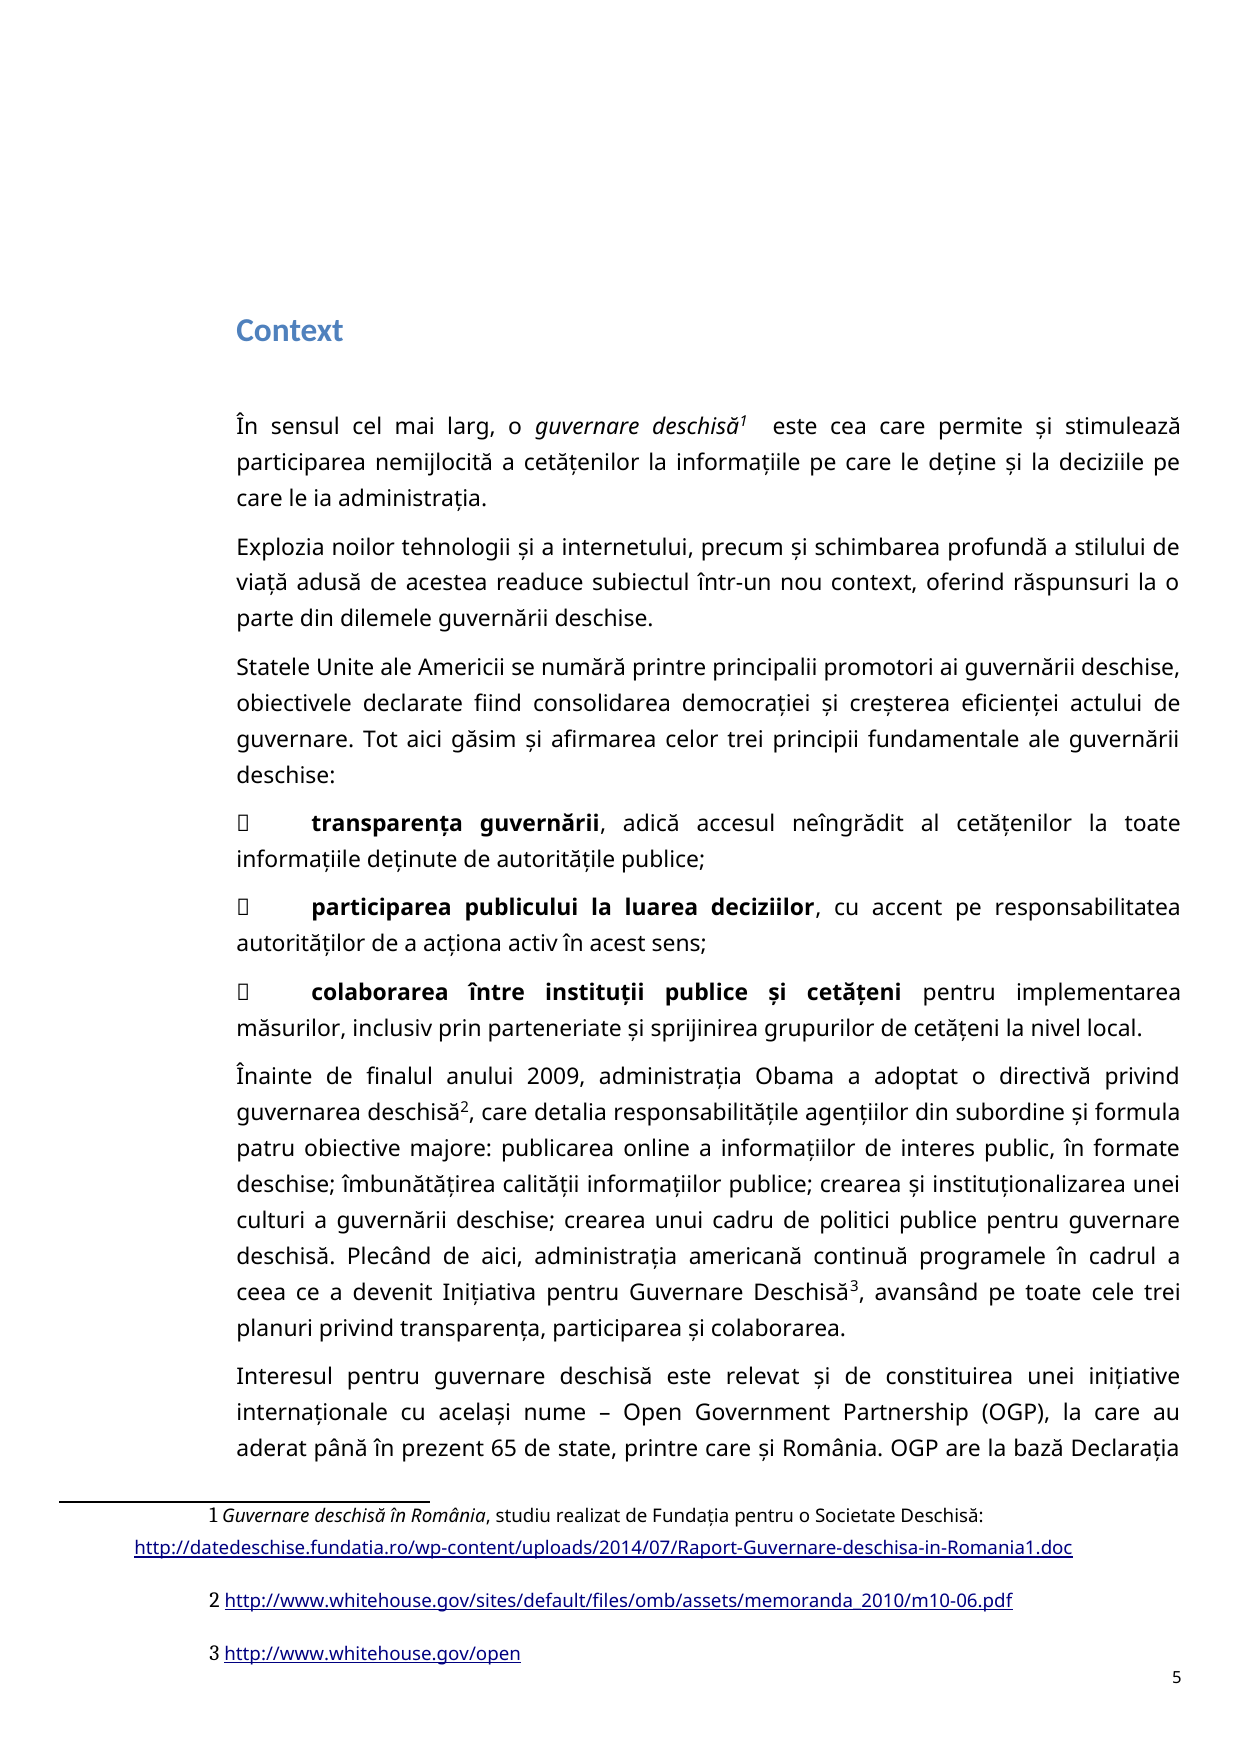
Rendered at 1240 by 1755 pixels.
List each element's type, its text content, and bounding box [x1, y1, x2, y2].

text http://www.whitehouse.gov/open [134, 1640, 1181, 1666]
text Explozia noilor tehnologii și a internetului, precum și schimbarea profundă a stilului de viață adusă de acestea readuce subiectul într-un nou context, oferind răspunsuri la o parte din dilemele guvernării deschise. [236, 530, 1181, 633]
text În sensul cel mai larg, o guvernare deschisă este cea care permite și stimulează participarea nemijlocită a cetățenilor la informațiile pe care le deține și la deciziile pe care le ia administrația. [236, 410, 1181, 513]
subtitle Context [236, 309, 1181, 349]
text Înainte de finalul anului 2009, administrația Obama a adoptat o directivă privind guvernarea deschisă, care detalia responsabilitățile agențiilor din subordine și formula patru obiective majore: publicarea online a informațiilor de interes public, în formate deschise; îmbunătățirea calității informațiilor publice; crearea și instituționalizarea unei culturi a guvernării deschise; crearea unui cadru de politici publice pentru guvernare deschisă. Plecând de aici, administrația americană continuă programele în cadrul a ceea ce a devenit Inițiativa pentru Guvernare Deschisă, avansând pe toate cele trei planuri privind transparența, participarea și colaborarea. [236, 1060, 1181, 1343]
text  colaborarea între instituții publice și cetățeni pentru implementarea măsurilor, inclusiv prin parteneriate și sprijinirea grupurilor de cetățeni la nivel local. [236, 976, 1181, 1043]
text Interesul pentru guvernare deschisă este relevat și de constituirea unei inițiative internaționale cu același nume – Open Government Partnership (OGP), la care au aderat până în prezent 65 de state, printre care și România. OGP are la bază Declarația [236, 1360, 1181, 1463]
text Statele Unite ale Americii se numără printre principalii promotori ai guvernării deschise, obiectivele declarate fiind consolidarea democrației și creșterea eficienței actului de guvernare. Tot aici găsim și afirmarea celor trei principii fundamentale ale guvernării deschise: [236, 651, 1181, 790]
text  participarea publicului la luarea deciziilor, cu accent pe responsabilitatea autorităților de a acționa activ în acest sens; [236, 891, 1181, 958]
text http://www.whitehouse.gov/sites/default/files/omb/assets/memoranda_2010/m10-06.pdf [134, 1587, 1181, 1613]
text  transparența guvernării, adică accesul neîngrădit al cetățenilor la toate informațiile deținute de autoritățile publice; [236, 807, 1181, 874]
text Guvernare deschisă în România, studiu realizat de Fundația pentru o Societate Deschisă: http://datedeschise.fundatia.ro/wp-content/uploads/2014/07/Raport-Guvernare-deschisa-in-Romania1.doc [134, 1502, 1181, 1560]
